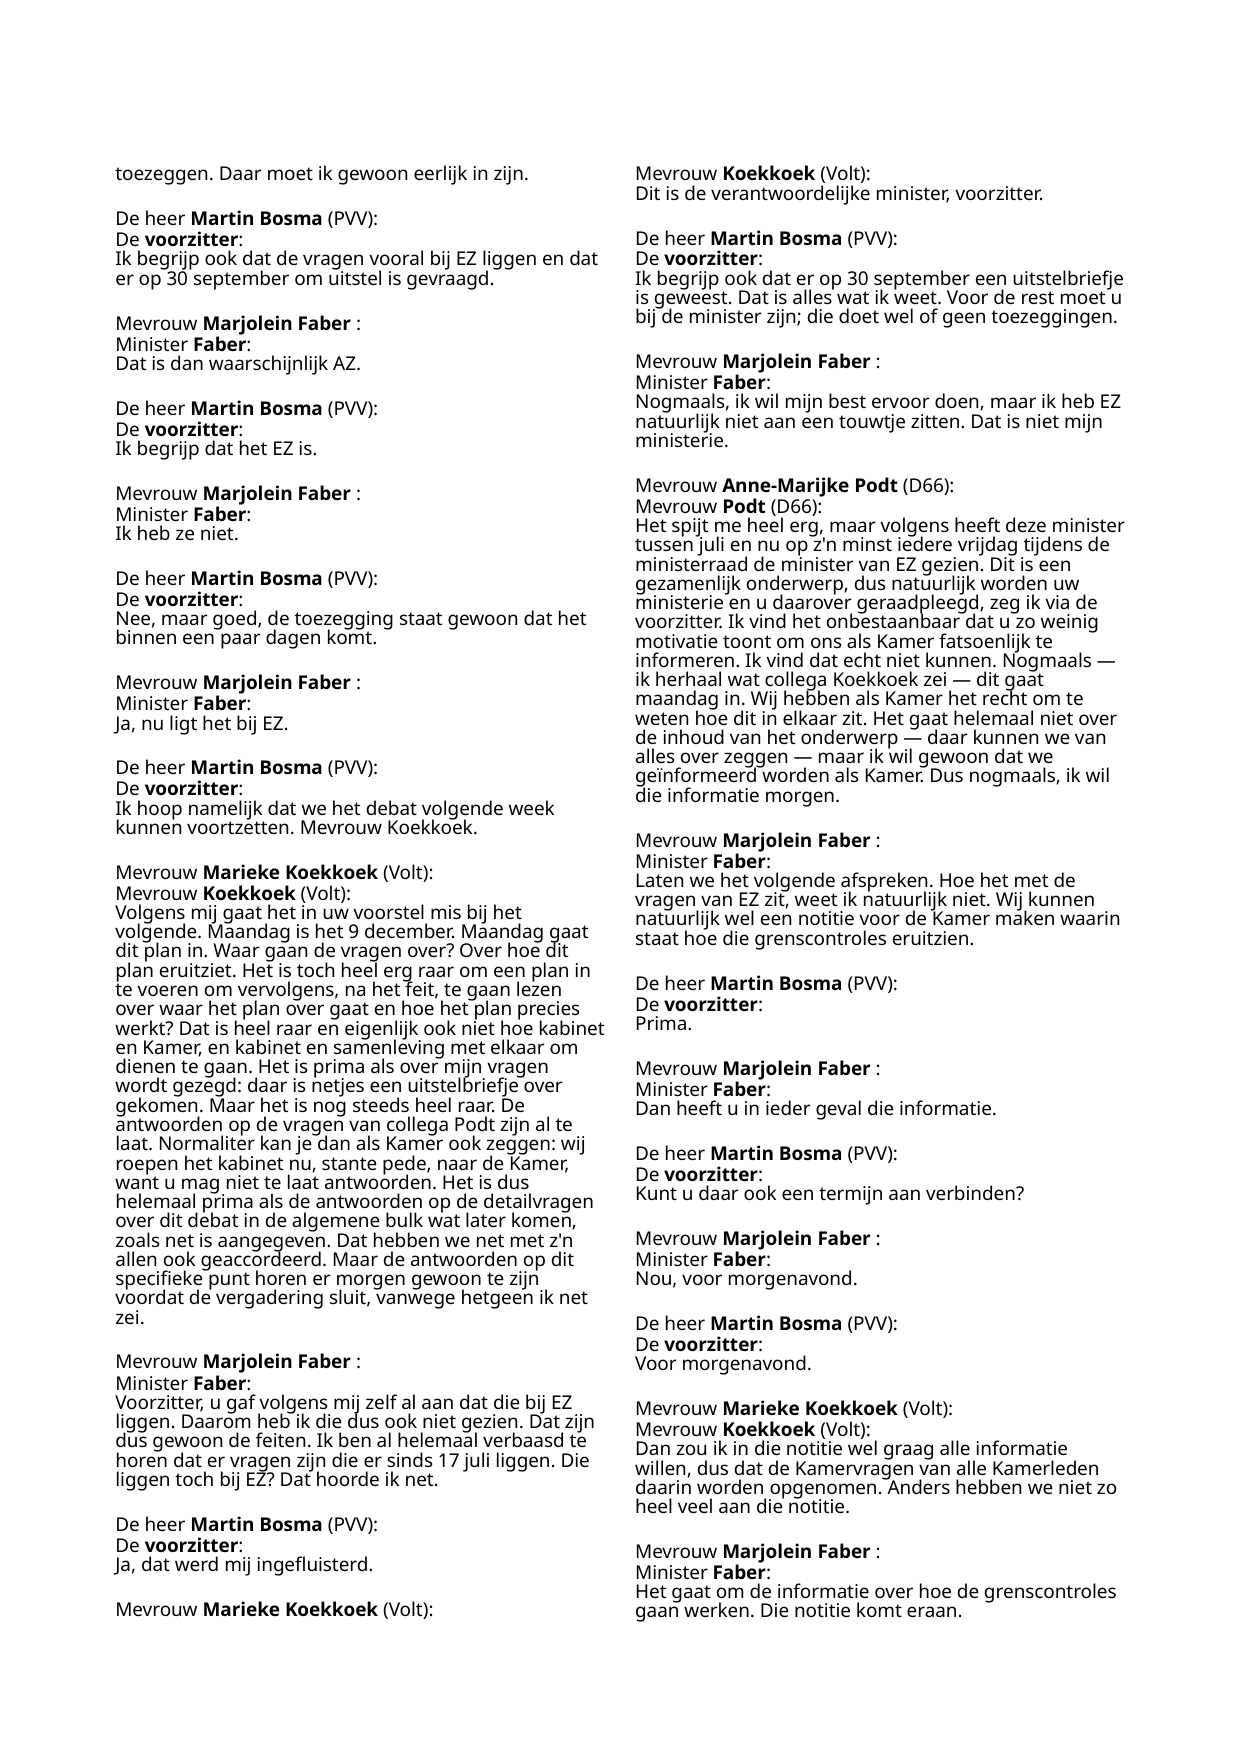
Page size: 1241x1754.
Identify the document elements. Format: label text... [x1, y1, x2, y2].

text De voorzitter: [635, 996, 1125, 1015]
text Het gaat om de informatie over hoe de grenscontroles gaan werken. Die notitie komt eraan. [635, 1583, 1125, 1622]
text Mevrouw Marjolein Faber : [635, 348, 1125, 374]
text Nogmaals, ik wil mijn best ervoor doen, maar ik heb EZ natuurlijk niet aan een touwtje zitten. Dat is niet mijn ministerie. [635, 393, 1125, 451]
text Minister Faber: [115, 336, 605, 355]
text Mevrouw Anne-Marijke Podt (D66): [635, 472, 1125, 498]
text Minister Faber: [115, 1374, 605, 1394]
text Het spijt me heel erg, maar volgens heeft deze minister tussen juli en nu op z'n minst iedere vrijdag tijdens de ministerraad de minister van EZ gezien. Dit is een gezamenlijk onderwerp, dus natuurlijk worden uw ministerie en u daarover geraadpleegd, zeg ik via de voorzitter. Ik vind het onbestaanbaar dat u zo weinig motivatie toont om ons als Kamer fatsoenlijk te informeren. Ik vind dat echt niet kunnen. Nogmaals — ik herhaal wat collega Koekkoek zei — dit gaat maandag in. Wij hebben als Kamer het recht om te weten hoe dit in elkaar zit. Het gaat helemaal niet over de inhoud van het onderwerp — daar kunnen we van alles over zeggen — maar ik wil gewoon dat we geïnformeerd worden als Kamer. Dus nogmaals, ik wil die informatie morgen. [635, 517, 1125, 806]
text Laten we het volgende afspreken. Hoe het met de vragen van EZ zit, weet ik natuurlijk niet. Wij kunnen natuurlijk wel een notitie voor de Kamer maken waarin staat hoe die grenscontroles eruitzien. [635, 872, 1125, 949]
text De voorzitter: [115, 421, 605, 440]
text De voorzitter: [635, 1166, 1125, 1185]
text Mevrouw Marieke Koekkoek (Volt): [115, 859, 605, 885]
text Mevrouw Koekkoek (Volt): [115, 885, 605, 904]
text Mevrouw Marjolein Faber : [635, 1538, 1125, 1564]
text De voorzitter: [115, 591, 605, 610]
text Mevrouw Marieke Koekkoek (Volt): [635, 1395, 1125, 1421]
text Mevrouw Podt (D66): [635, 498, 1125, 517]
text Voorzitter, u gaf volgens mij zelf al aan dat die bij EZ liggen. Daarom heb ik die dus ook niet gezien. Dat zijn dus gewoon de feiten. Ik ben al helemaal verbaasd te horen dat er vragen zijn die er sinds 17 juli liggen. Die liggen toch bij EZ? Dat hoorde ik net. [115, 1394, 605, 1490]
text Kunt u daar ook een termijn aan verbinden? [635, 1185, 1125, 1204]
text Dan heeft u in ieder geval die informatie. [635, 1100, 1125, 1119]
text Nee, maar goed, de toezegging staat gewoon dat het binnen een paar dagen komt. [115, 610, 605, 649]
text Mevrouw Marjolein Faber : [115, 480, 605, 506]
text De voorzitter: [115, 231, 605, 250]
text De voorzitter: [635, 250, 1125, 270]
text Volgens mij gaat het in uw voorstel mis bij het volgende. Maandag is het 9 december. Maandag gaat dit plan in. Waar gaan de vragen over? Over hoe dit plan eruitziet. Het is toch heel erg raar om een plan in te voeren om vervolgens, na het feit, te gaan lezen over waar het plan over gaat en hoe het plan precies werkt? Dat is heel raar en eigenlijk ook niet hoe kabinet en Kamer, en kabinet en samenleving met elkaar om dienen te gaan. Het is prima als over mijn vragen wordt gezegd: daar is netjes een uitstelbriefje over gekomen. Maar het is nog steeds heel raar. De antwoorden op de vragen van collega Podt zijn al te laat. Normaliter kan je dan als Kamer ook zeggen: wij roepen het kabinet nu, stante pede, naar de Kamer, want u mag niet te laat antwoorden. Het is dus helemaal prima als de antwoorden op de detailvragen over dit debat in de algemene bulk wat later komen, zoals net is aangegeven. Dat hebben we net met z'n allen ook geaccordeerd. Maar de antwoorden op dit specifieke punt horen er morgen gewoon te zijn voordat de vergadering sluit, vanwege hetgeen ik net zei. [115, 904, 605, 1328]
text Mevrouw Koekkoek (Volt): [635, 1421, 1125, 1440]
text Ik hoop namelijk dat we het debat volgende week kunnen voortzetten. Mevrouw Koekkoek. [115, 799, 605, 838]
text De heer Martin Bosma (PVV): [115, 565, 605, 591]
text De heer Martin Bosma (PVV): [115, 205, 605, 231]
text Mevrouw Marjolein Faber : [115, 669, 605, 695]
text De heer Martin Bosma (PVV): [635, 1310, 1125, 1336]
text De voorzitter: [115, 1537, 605, 1556]
text De heer Martin Bosma (PVV): [115, 395, 605, 421]
text Dit is de verantwoordelijke minister, voorzitter. [635, 184, 1125, 204]
text De heer Martin Bosma (PVV): [115, 1511, 605, 1537]
text Dan zou ik in die notitie wel graag alle informatie willen, dus dat de Kamervragen van alle Kamerleden daarin worden opgenomen. Anders hebben we niet zo heel veel aan die notitie. [635, 1440, 1125, 1517]
text De heer Martin Bosma (PVV): [635, 1140, 1125, 1166]
text toezeggen. Daar moet ik gewoon eerlijk in zijn. [115, 165, 605, 184]
text De voorzitter: [635, 1336, 1125, 1355]
text Minister Faber: [635, 1564, 1125, 1583]
text Mevrouw Marjolein Faber : [635, 827, 1125, 853]
text Mevrouw Koekkoek (Volt): [635, 165, 1125, 184]
text Minister Faber: [635, 853, 1125, 872]
text Prima. [635, 1015, 1125, 1034]
text Voor morgenavond. [635, 1355, 1125, 1374]
text Ik heb ze niet. [115, 525, 605, 544]
text Dat is dan waarschijnlijk AZ. [115, 355, 605, 374]
text Ik begrijp ook dat er op 30 september een uitstelbriefje is geweest. Dat is alles wat ik weet. Voor de rest moet u bij de minister zijn; die doet wel of geen toezeggingen. [635, 270, 1125, 327]
text Mevrouw Marieke Koekkoek (Volt): [115, 1596, 605, 1622]
text Ik begrijp ook dat de vragen vooral bij EZ liggen en dat er op 30 september om uitstel is gevraagd. [115, 250, 605, 289]
text Mevrouw Marjolein Faber : [635, 1055, 1125, 1081]
text Minister Faber: [635, 374, 1125, 393]
text Nou, voor morgenavond. [635, 1270, 1125, 1289]
text Minister Faber: [115, 506, 605, 525]
text Ja, dat werd mij ingefluisterd. [115, 1556, 605, 1575]
text Minister Faber: [635, 1081, 1125, 1100]
text De voorzitter: [115, 780, 605, 799]
text Ja, nu ligt het bij EZ. [115, 714, 605, 734]
text Minister Faber: [635, 1251, 1125, 1270]
text De heer Martin Bosma (PVV): [635, 225, 1125, 250]
text Ik begrijp dat het EZ is. [115, 440, 605, 459]
text Mevrouw Marjolein Faber : [635, 1225, 1125, 1251]
text Mevrouw Marjolein Faber : [115, 1349, 605, 1374]
text Mevrouw Marjolein Faber : [115, 310, 605, 336]
text De heer Martin Bosma (PVV): [635, 970, 1125, 996]
text Minister Faber: [115, 695, 605, 714]
text De heer Martin Bosma (PVV): [115, 754, 605, 780]
